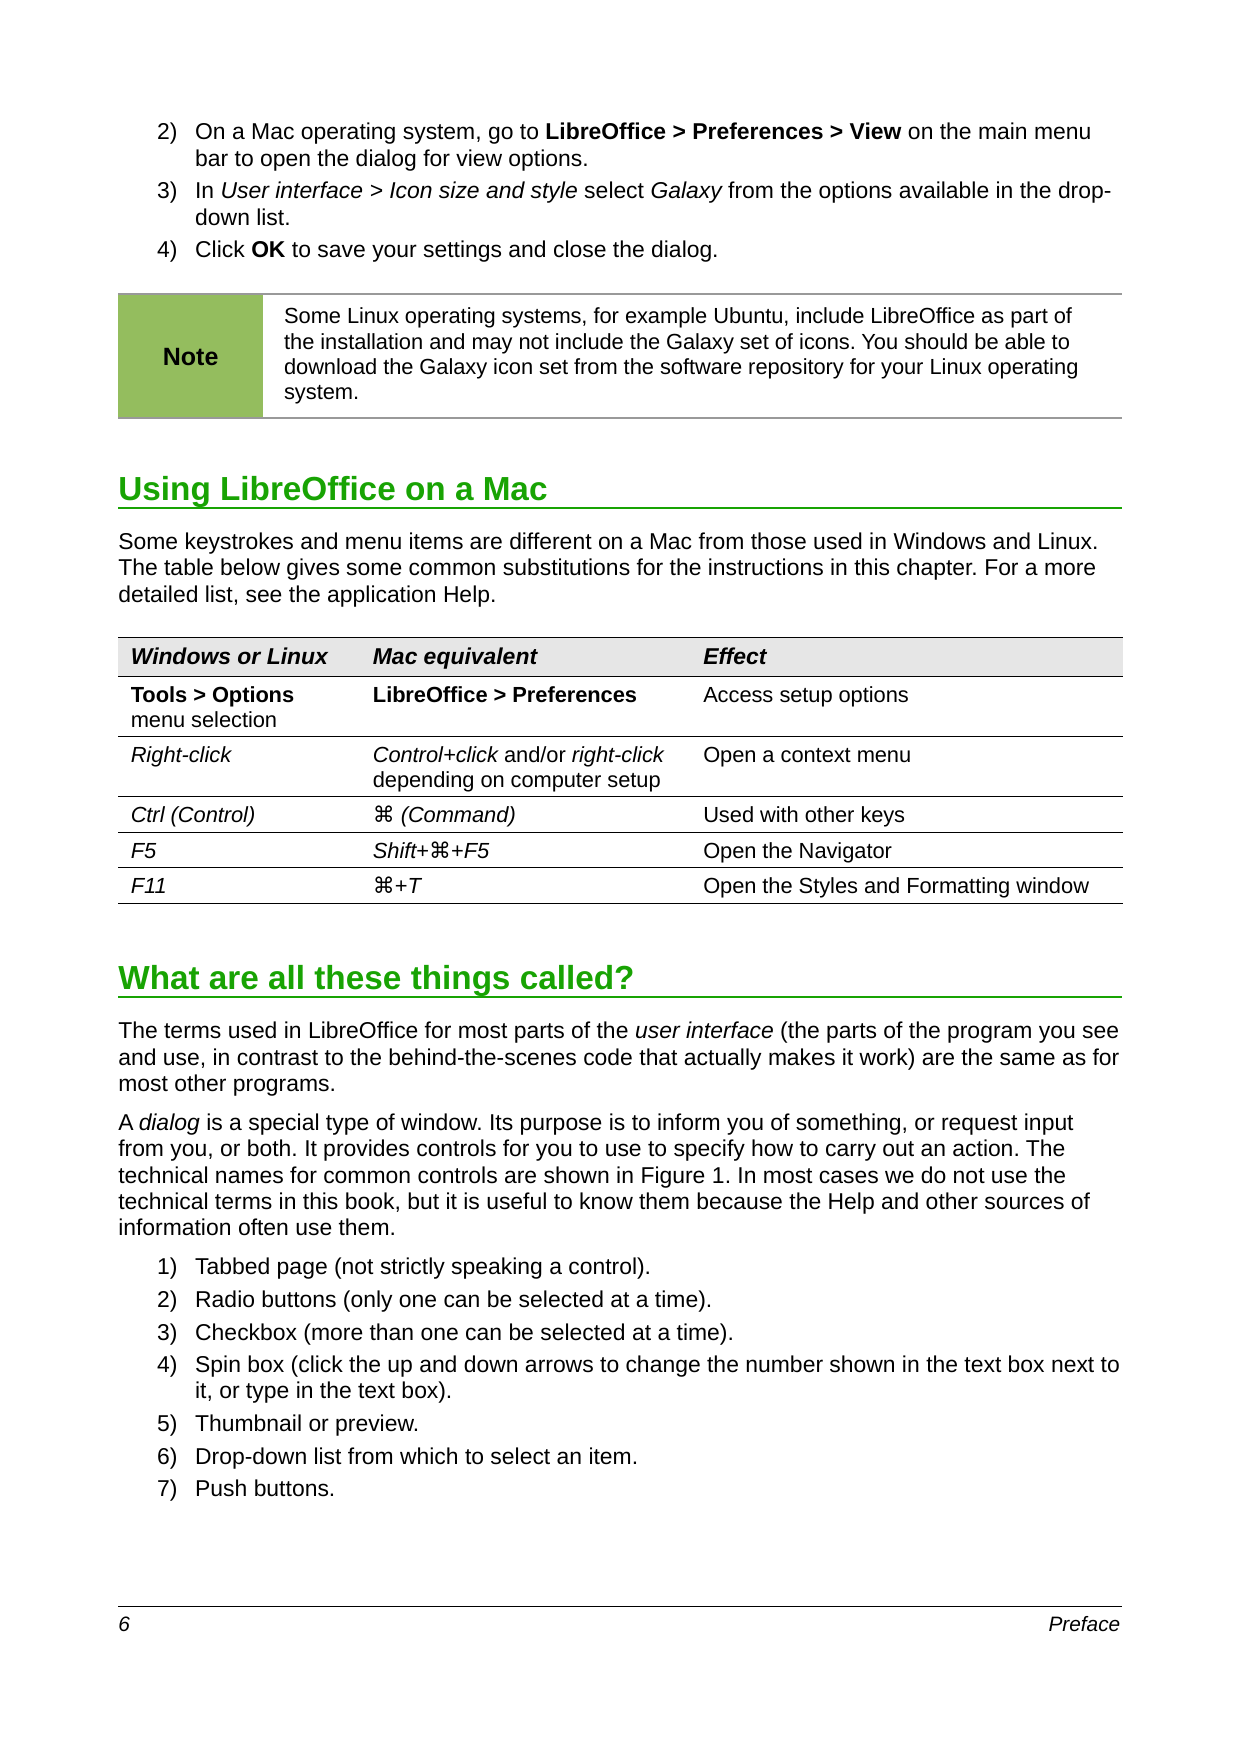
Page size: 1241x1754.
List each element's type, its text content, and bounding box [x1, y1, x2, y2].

list Spin box (click the up and down arrows to change the number shown in the text box next to it, or type in the text box). [177, 1351, 1122, 1404]
list In User interface > Icon size and style select Galaxy from the options available in the drop-down list. [177, 177, 1122, 230]
table_cell Shift+⌘+F5 [360, 833, 691, 867]
list On a Mac operating system, go to LibreOffice > Preferences > View on the main menu bar to open the dialog for view options. [177, 118, 1122, 171]
table_cell F11 [118, 868, 360, 902]
table_cell F5 [118, 833, 360, 867]
table_cell Access setup options [691, 677, 1123, 736]
subtitle Using LibreOffice on a Mac [118, 469, 1122, 507]
table_cell Open the Navigator [691, 833, 1123, 867]
text The terms used in LibreOffice for most parts of the user interface (the parts of the program you see and use, in contrast to the behind-the-scenes code that actually makes it work) are the same as for most other programs. [118, 1017, 1122, 1096]
table_cell Used with other keys [691, 797, 1123, 832]
table_header Some Linux operating systems, for example Ubuntu, include LibreOffice as part of the installation and may not include the Galaxy set of icons. You should be able to download the Galaxy icon set from the software repository for your Linux operating system. [263, 295, 1122, 417]
list Click OK to save your settings and close the dialog. [177, 236, 1122, 262]
text A dialog is a special type of window. Its purpose is to inform you of something, or request input from you, or both. It provides controls for you to use to specify how to carry out an action. The technical names for common controls are shown in Figure 1. In most cases we do not use the technical terms in this book, but it is useful to know them because the Help and other sources of information often use them. [118, 1109, 1122, 1241]
list Tabbed page (not strictly speaking a control). [177, 1253, 1122, 1279]
table_header Windows or Linux [118, 638, 360, 676]
subtitle What are all these things called? [118, 958, 1122, 996]
table_cell Control+click and/or right-click depending on computer setup [360, 737, 691, 796]
table_cell Open the Styles and Formatting window [691, 868, 1123, 902]
table_header Mac equivalent [360, 638, 691, 676]
list Checkbox (more than one can be selected at a time). [177, 1318, 1122, 1345]
table_header Effect [691, 638, 1123, 676]
table_cell ⌘+T [360, 868, 691, 902]
list Drop-down list from which to select an item. [177, 1443, 1122, 1469]
text Some keystrokes and menu items are different on a Mac from those used in Windows and Linux. The table below gives some common substitutions for the instructions in this chapter. For a more detailed list, see the application Help. [118, 528, 1122, 607]
table_cell Open a context menu [691, 737, 1123, 796]
table_cell ⌘ (Command) [360, 797, 691, 832]
list Thumbnail or preview. [177, 1410, 1122, 1436]
table_header Note [118, 295, 263, 417]
table_cell Tools > Options menu selection [118, 677, 360, 736]
list Push buttons. [177, 1475, 1122, 1502]
table_cell Ctrl (Control) [118, 797, 360, 832]
list Radio buttons (only one can be selected at a time). [177, 1286, 1122, 1312]
table_cell Right-click [118, 737, 360, 796]
table_cell LibreOffice > Preferences [360, 677, 691, 736]
